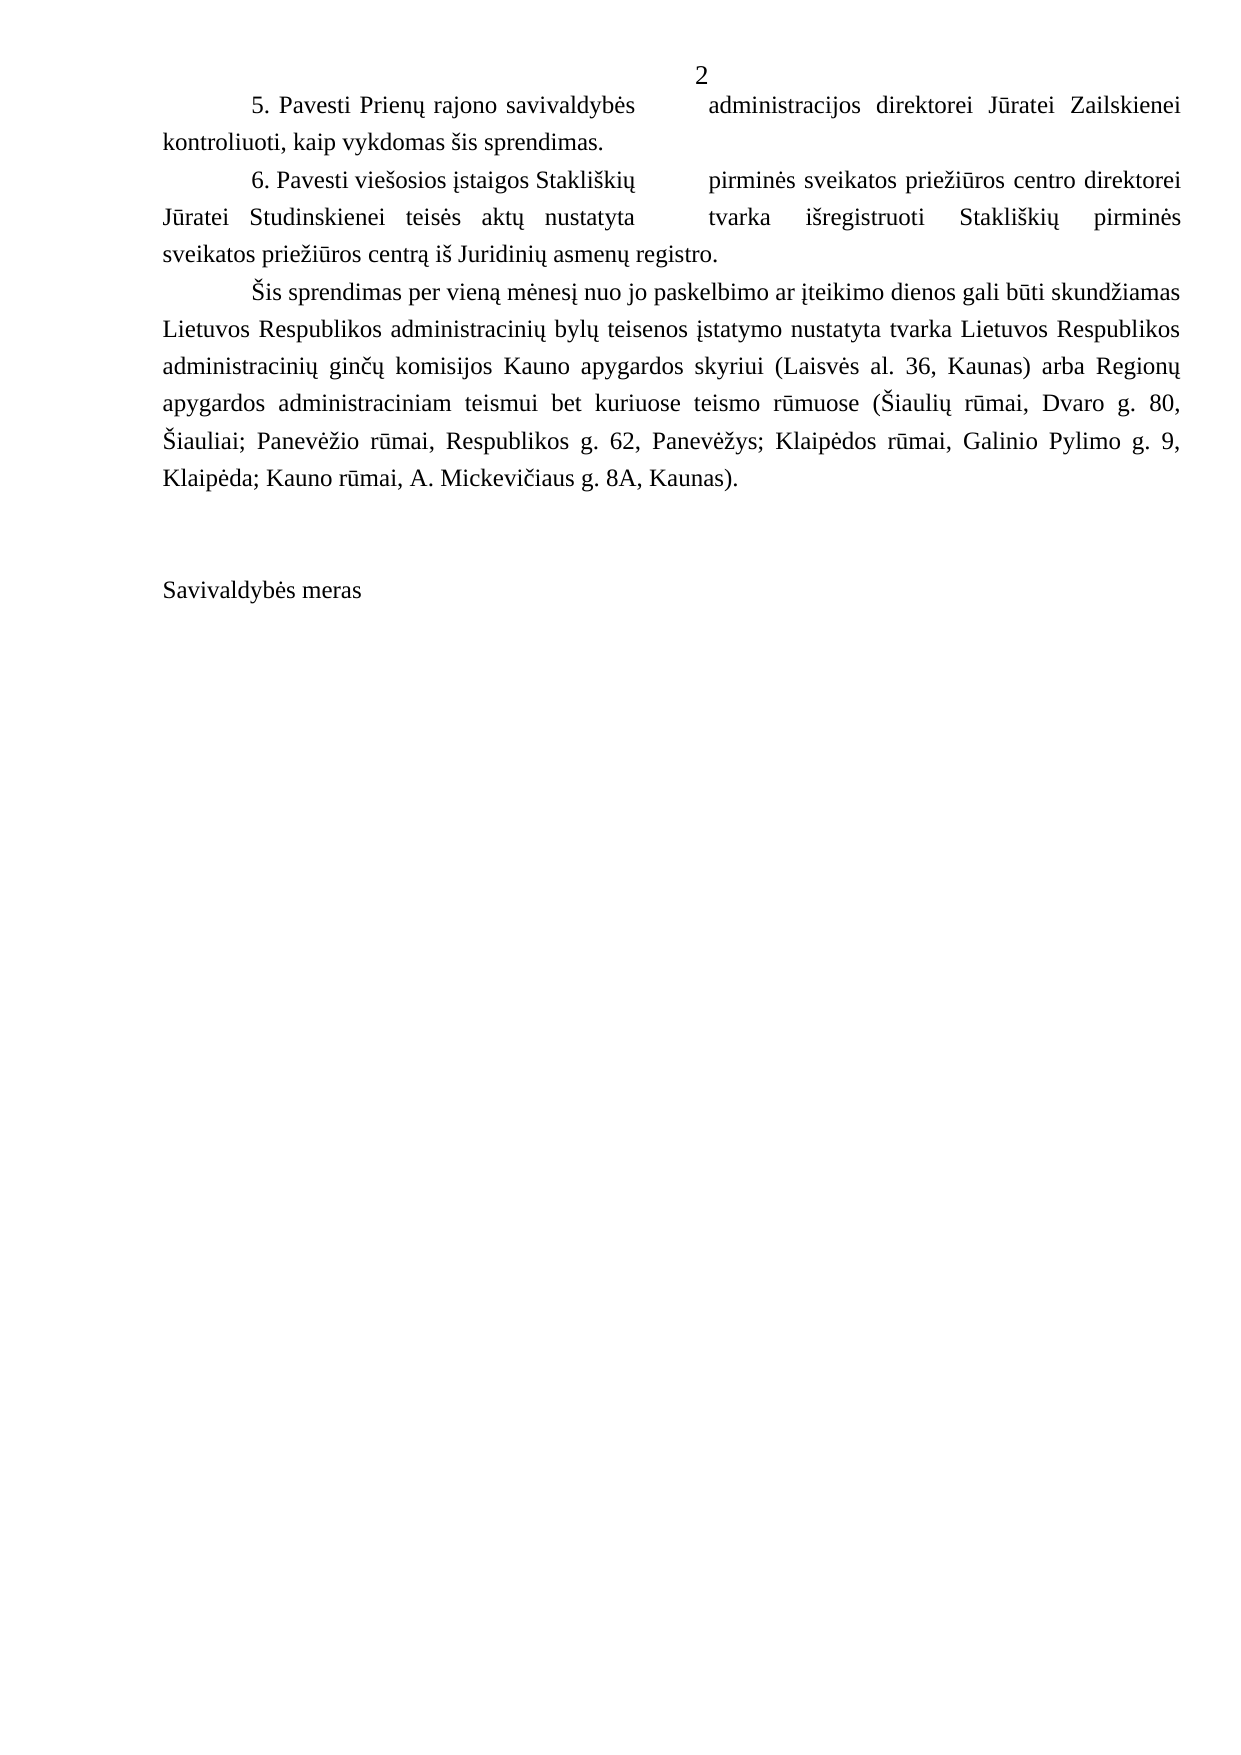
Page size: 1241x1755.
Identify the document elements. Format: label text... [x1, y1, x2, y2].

text 5. Pavesti Prienų rajono savivaldybės administracijos direktorei Jūratei Zailskienei kontroliuoti, kaip vykdomas šis sprendimas. [162, 90, 636, 156]
text 5. Pavesti Prienų rajono savivaldybės administracijos direktorei Jūratei Zailskienei kontroliuoti, kaip vykdomas šis sprendimas. [708, 90, 1181, 156]
text Šis sprendimas per vieną mėnesį nuo jo paskelbimo ar įteikimo dienos gali būti skundžiamas Lietuvos Respublikos administracinių bylų teisenos įstatymo nustatyta tvarka Lietuvos Respublikos administracinių ginčų komisijos Kauno apygardos skyriui (Laisvės al. 36, Kaunas) arba Regionų apygardos administraciniam teismui bet kuriuose teismo rūmuose (Šiaulių rūmai, Dvaro g. 80, Šiauliai; Panevėžio rūmai, Respublikos g. 62, Panevėžys; Klaipėdos rūmai, Galinio Pylimo g. 9, Klaipėda; Kauno rūmai, A. Mickevičiaus g. 8A, Kaunas). [162, 277, 1181, 492]
text Savivaldybės meras [162, 575, 1181, 604]
text 6. Pavesti viešosios įstaigos Stakliškių pirminės sveikatos priežiūros centro direktorei Jūratei Studinskienei teisės aktų nustatyta tvarka išregistruoti Stakliškių pirminės sveikatos priežiūros centrą iš Juridinių asmenų registro. [162, 165, 1181, 268]
